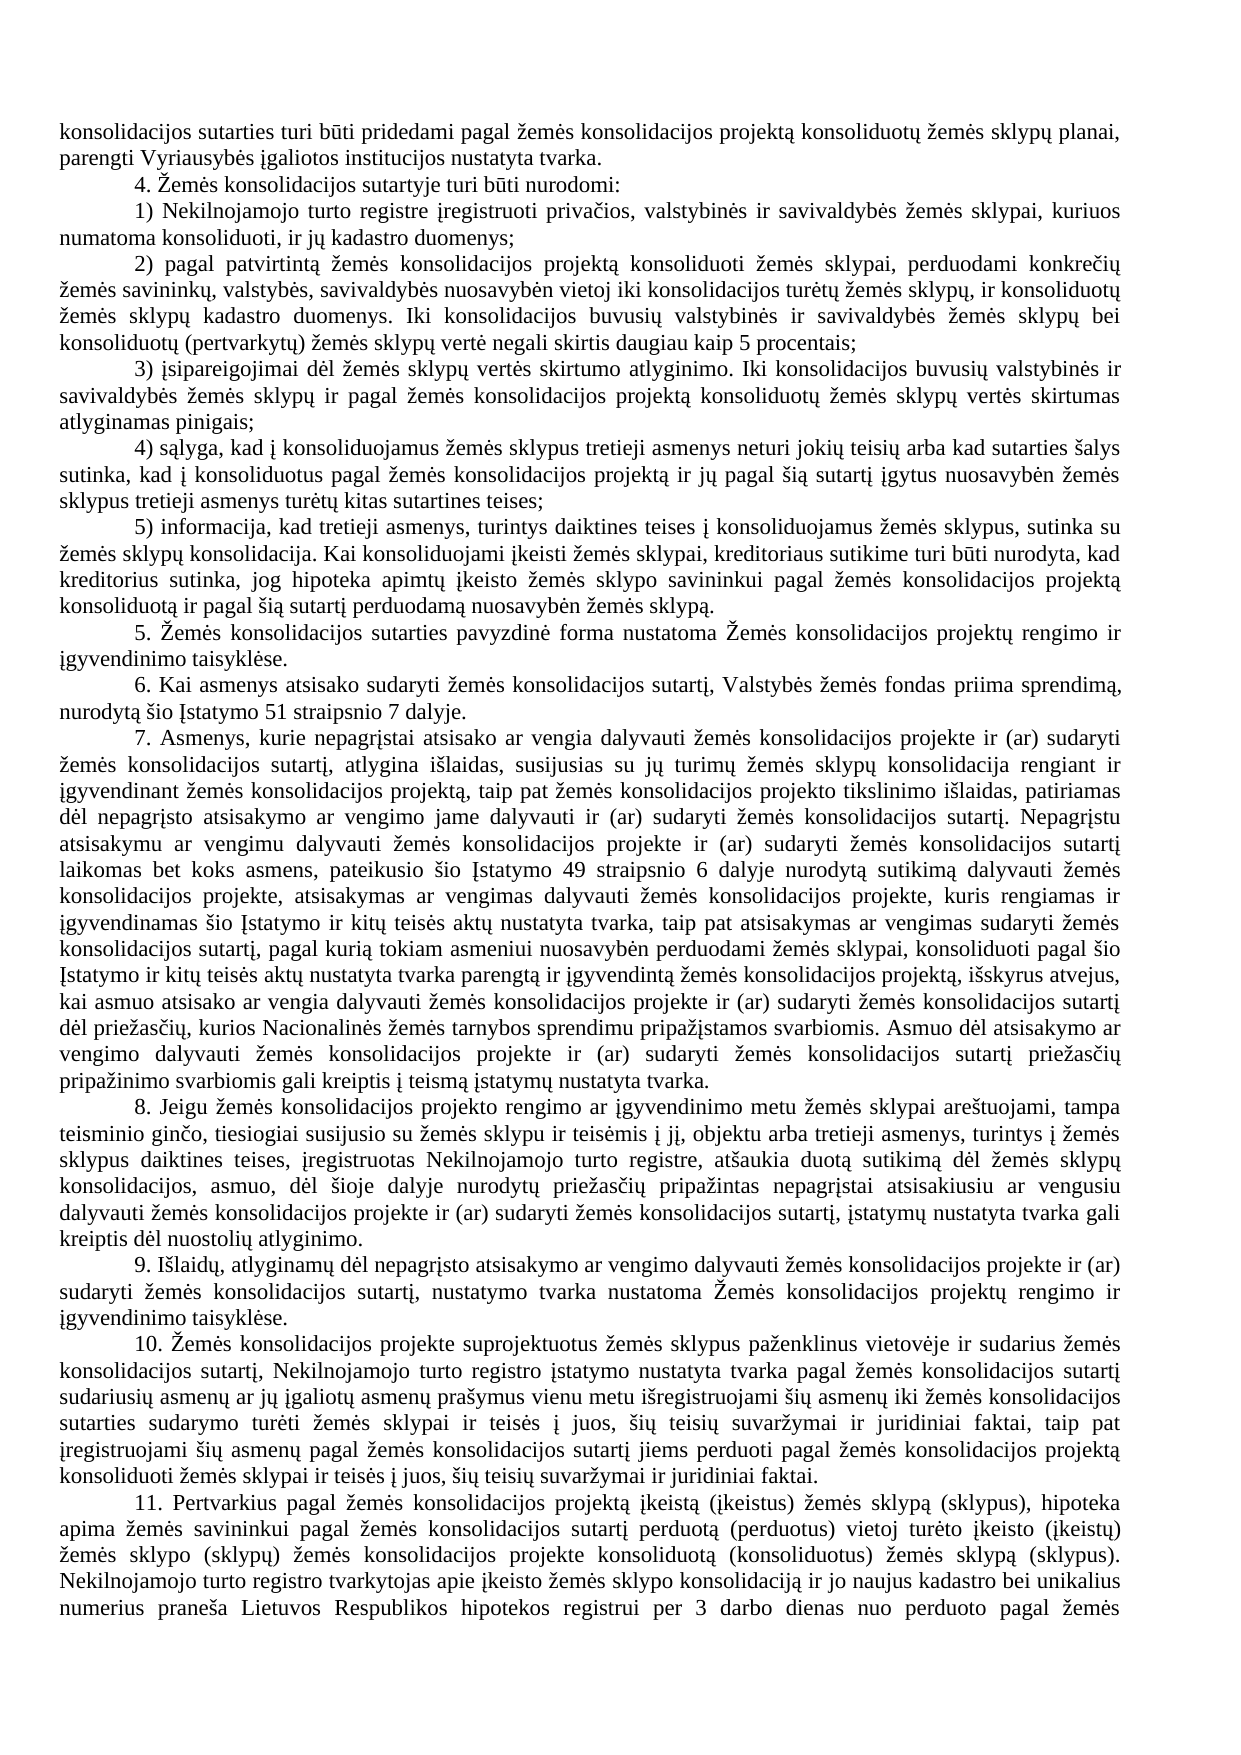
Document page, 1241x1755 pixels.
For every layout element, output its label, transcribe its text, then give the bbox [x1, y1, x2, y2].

text 4. Žemės konsolidacijos sutartyje turi būti nurodomi: [59, 171, 1122, 197]
text 8. Jeigu žemės konsolidacijos projekto rengimo ar įgyvendinimo metu žemės sklypai areštuojami, tampa teisminio ginčo, tiesiogiai susijusio su žemės sklypu ir teisėmis į jį, objektu arba tretieji asmenys, turintys į žemės sklypus daiktines teises, įregistruotas Nekilnojamojo turto registre, atšaukia duotą sutikimą dėl žemės sklypų konsolidacijos, asmuo, dėl šioje dalyje nurodytų priežasčių pripažintas nepagrįstai atsisakiusiu ar vengusiu dalyvauti žemės konsolidacijos projekte ir (ar) sudaryti žemės konsolidacijos sutartį, įstatymų nustatyta tvarka gali kreiptis dėl nuostolių atlyginimo. [59, 1093, 1122, 1251]
text 9. Išlaidų, atlyginamų dėl nepagrįsto atsisakymo ar vengimo dalyvauti žemės konsolidacijos projekte ir (ar) sudaryti žemės konsolidacijos sutartį, nustatymo tvarka nustatoma Žemės konsolidacijos projektų rengimo ir įgyvendinimo taisyklėse. [59, 1251, 1122, 1330]
text 1) Nekilnojamojo turto registre įregistruoti privačios, valstybinės ir savivaldybės žemės sklypai, kuriuos numatoma konsoliduoti, ir jų kadastro duomenys; [59, 197, 1122, 250]
text 3) įsipareigojimai dėl žemės sklypų vertės skirtumo atlyginimo. Iki konsolidacijos buvusių valstybinės ir savivaldybės žemės sklypų ir pagal žemės konsolidacijos projektą konsoliduotų žemės sklypų vertės skirtumas atlyginamas pinigais; [59, 355, 1122, 434]
text 2) pagal patvirtintą žemės konsolidacijos projektą konsoliduoti žemės sklypai, perduodami konkrečių žemės savininkų, valstybės, savivaldybės nuosavybėn vietoj iki konsolidacijos turėtų žemės sklypų, ir konsoliduotų žemės sklypų kadastro duomenys. Iki konsolidacijos buvusių valstybinės ir savivaldybės žemės sklypų bei konsoliduotų (pertvarkytų) žemės sklypų vertė negali skirtis daugiau kaip 5 procentais; [59, 250, 1122, 355]
text 5) informacija, kad tretieji asmenys, turintys daiktines teises į konsoliduojamus žemės sklypus, sutinka su žemės sklypų konsolidacija. Kai konsoliduojami įkeisti žemės sklypai, kreditoriaus sutikime turi būti nurodyta, kad kreditorius sutinka, jog hipoteka apimtų įkeisto žemės sklypo savininkui pagal žemės konsolidacijos projektą konsoliduotą ir pagal šią sutartį perduodamą nuosavybėn žemės sklypą. [59, 513, 1122, 619]
text konsolidacijos sutarties turi būti pridedami pagal žemės konsolidacijos projektą konsoliduotų žemės sklypų planai, parengti Vyriausybės įgaliotos institucijos nustatyta tvarka. [59, 118, 1122, 171]
text 4) sąlyga, kad į konsoliduojamus žemės sklypus tretieji asmenys neturi jokių teisių arba kad sutarties šalys sutinka, kad į konsoliduotus pagal žemės konsolidacijos projektą ir jų pagal šią sutartį įgytus nuosavybėn žemės sklypus tretieji asmenys turėtų kitas sutartines teises; [59, 434, 1122, 513]
text 7. Asmenys, kurie nepagrįstai atsisako ar vengia dalyvauti žemės konsolidacijos projekte ir (ar) sudaryti žemės konsolidacijos sutartį, atlygina išlaidas, susijusias su jų turimų žemės sklypų konsolidacija rengiant ir įgyvendinant žemės konsolidacijos projektą, taip pat žemės konsolidacijos projekto tikslinimo išlaidas, patiriamas dėl nepagrįsto atsisakymo ar vengimo jame dalyvauti ir (ar) sudaryti žemės konsolidacijos sutartį. Nepagrįstu atsisakymu ar vengimu dalyvauti žemės konsolidacijos projekte ir (ar) sudaryti žemės konsolidacijos sutartį laikomas bet koks asmens, pateikusio šio Įstatymo 49 straipsnio 6 dalyje nurodytą sutikimą dalyvauti žemės konsolidacijos projekte, atsisakymas ar vengimas dalyvauti žemės konsolidacijos projekte, kuris rengiamas ir įgyvendinamas šio Įstatymo ir kitų teisės aktų nustatyta tvarka, taip pat atsisakymas ar vengimas sudaryti žemės konsolidacijos sutartį, pagal kurią tokiam asmeniui nuosavybėn perduodami žemės sklypai, konsoliduoti pagal šio Įstatymo ir kitų teisės aktų nustatyta tvarka parengtą ir įgyvendintą žemės konsolidacijos projektą, išskyrus atvejus, kai asmuo atsisako ar vengia dalyvauti žemės konsolidacijos projekte ir (ar) sudaryti žemės konsolidacijos sutartį dėl priežasčių, kurios Nacionalinės žemės tarnybos sprendimu pripažįstamos svarbiomis. Asmuo dėl atsisakymo ar vengimo dalyvauti žemės konsolidacijos projekte ir (ar) sudaryti žemės konsolidacijos sutartį priežasčių pripažinimo svarbiomis gali kreiptis į teismą įstatymų nustatyta tvarka. [59, 724, 1122, 1093]
text 10. Žemės konsolidacijos projekte suprojektuotus žemės sklypus paženklinus vietovėje ir sudarius žemės konsolidacijos sutartį, Nekilnojamojo turto registro įstatymo nustatyta tvarka pagal žemės konsolidacijos sutartį sudariusių asmenų ar jų įgaliotų asmenų prašymus vienu metu išregistruojami šių asmenų iki žemės konsolidacijos sutarties sudarymo turėti žemės sklypai ir teisės į juos, šių teisių suvaržymai ir juridiniai faktai, taip pat įregistruojami šių asmenų pagal žemės konsolidacijos sutartį jiems perduoti pagal žemės konsolidacijos projektą konsoliduoti žemės sklypai ir teisės į juos, šių teisių suvaržymai ir juridiniai faktai. [59, 1330, 1122, 1488]
text 6. Kai asmenys atsisako sudaryti žemės konsolidacijos sutartį, Valstybės žemės fondas priima sprendimą, nurodytą šio Įstatymo 51 straipsnio 7 dalyje. [59, 672, 1122, 724]
text 5. Žemės konsolidacijos sutarties pavyzdinė forma nustatoma Žemės konsolidacijos projektų rengimo ir įgyvendinimo taisyklėse. [59, 619, 1122, 672]
text 11. Pertvarkius pagal žemės konsolidacijos projektą įkeistą (įkeistus) žemės sklypą (sklypus), hipoteka apima žemės savininkui pagal žemės konsolidacijos sutartį perduotą (perduotus) vietoj turėto įkeisto (įkeistų) žemės sklypo (sklypų) žemės konsolidacijos projekte konsoliduotą (konsoliduotus) žemės sklypą (sklypus). Nekilnojamojo turto registro tvarkytojas apie įkeisto žemės sklypo konsolidaciją ir jo naujus kadastro bei unikalius numerius praneša Lietuvos Respublikos hipotekos registrui per 3 darbo dienas nuo perduoto pagal žemės [59, 1488, 1122, 1620]
